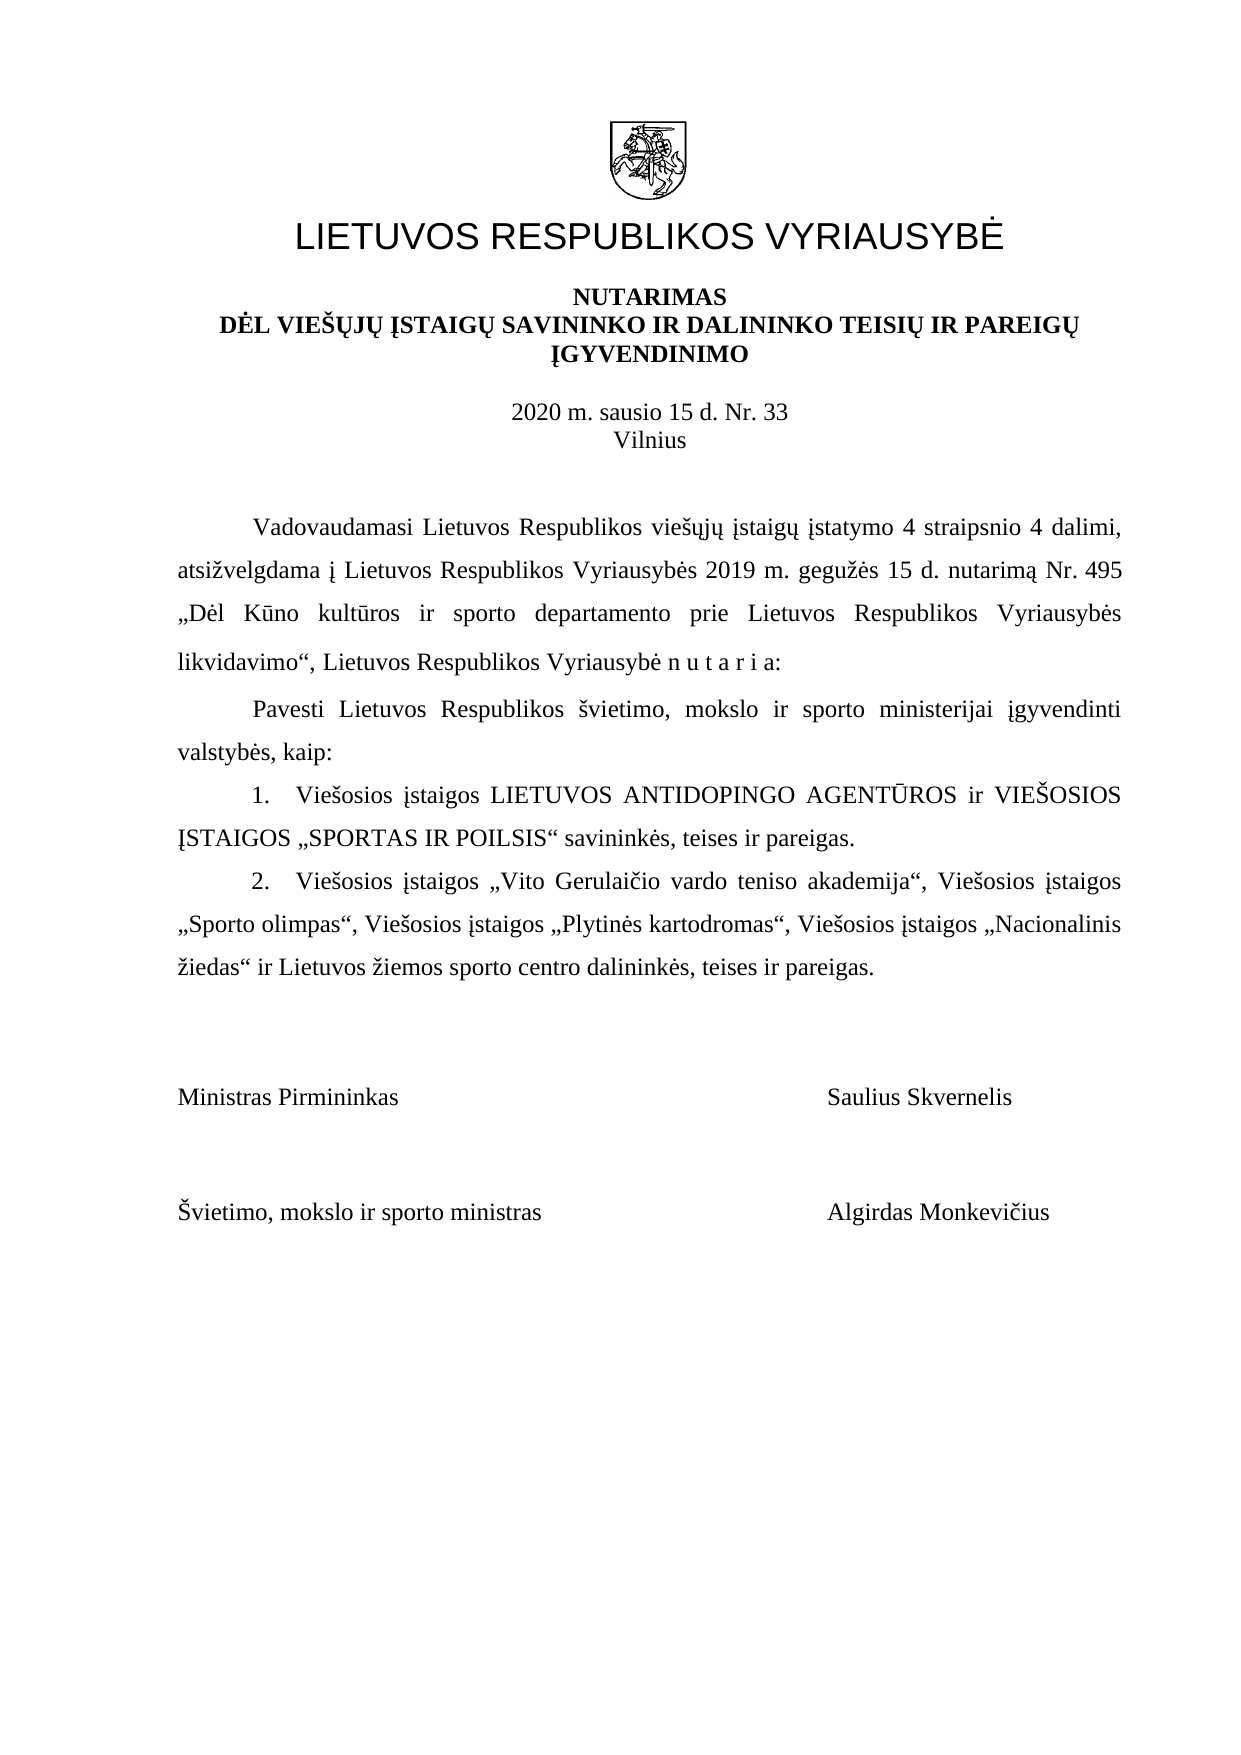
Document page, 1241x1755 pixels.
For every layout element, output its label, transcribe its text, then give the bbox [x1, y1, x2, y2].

text Pavesti Lietuvos Respublikos švietimo, mokslo ir sporto ministerijai įgyvendinti valstybės, kaip: [177, 694, 1122, 766]
text DĖL VIEŠŲJŲ ĮSTAIGŲ SAVININKO IR DALININKO TEISIŲ IR PAREIGŲ ĮGYVENDINIMO [177, 310, 1122, 368]
text NUTARIMAS [177, 282, 1122, 310]
text 1. Viešosios įstaigos LIETUVOS ANTIDOPINGO AGENTŪROS ir VIEŠOSIOS ĮSTAIGOS „SPORTAS IR POILSIS“ savininkės, teises ir pareigas. [177, 780, 1122, 852]
text Švietimo, mokslo ir sporto ministras Algirdas Monkevičius [177, 1197, 1122, 1226]
text Ministras Pirmininkas Saulius Skvernelis [177, 1082, 1122, 1111]
text Vilnius [177, 425, 1122, 454]
text Vadovaudamasi Lietuvos Respublikos viešųjų įstaigų įstatymo 4 straipsnio 4 dalimi, atsižvelgdama į Lietuvos Respublikos Vyriausybės 2019 m. gegužės 15 d. nutarimą Nr. 495 „Dėl Kūno kultūros ir sporto departamento prie Lietuvos Respublikos Vyriausybės likvidavimo“, Lietuvos Respublikos Vyriausybė n u t a r i a: [177, 512, 1122, 677]
text 2020 m. sausio 15 d. Nr. 33 [177, 397, 1122, 425]
text 2. Viešosios įstaigos „Vito Gerulaičio vardo teniso akademija“, Viešosios įstaigos „Sporto olimpas“, Viešosios įstaigos „Plytinės kartodromas“, Viešosios įstaigos „Nacionalinis žiedas“ ir Lietuvos žiemos sporto centro dalininkės, teises ir pareigas. [177, 866, 1122, 981]
text Lietuvos Respublikos Vyriausybė [177, 214, 1122, 258]
